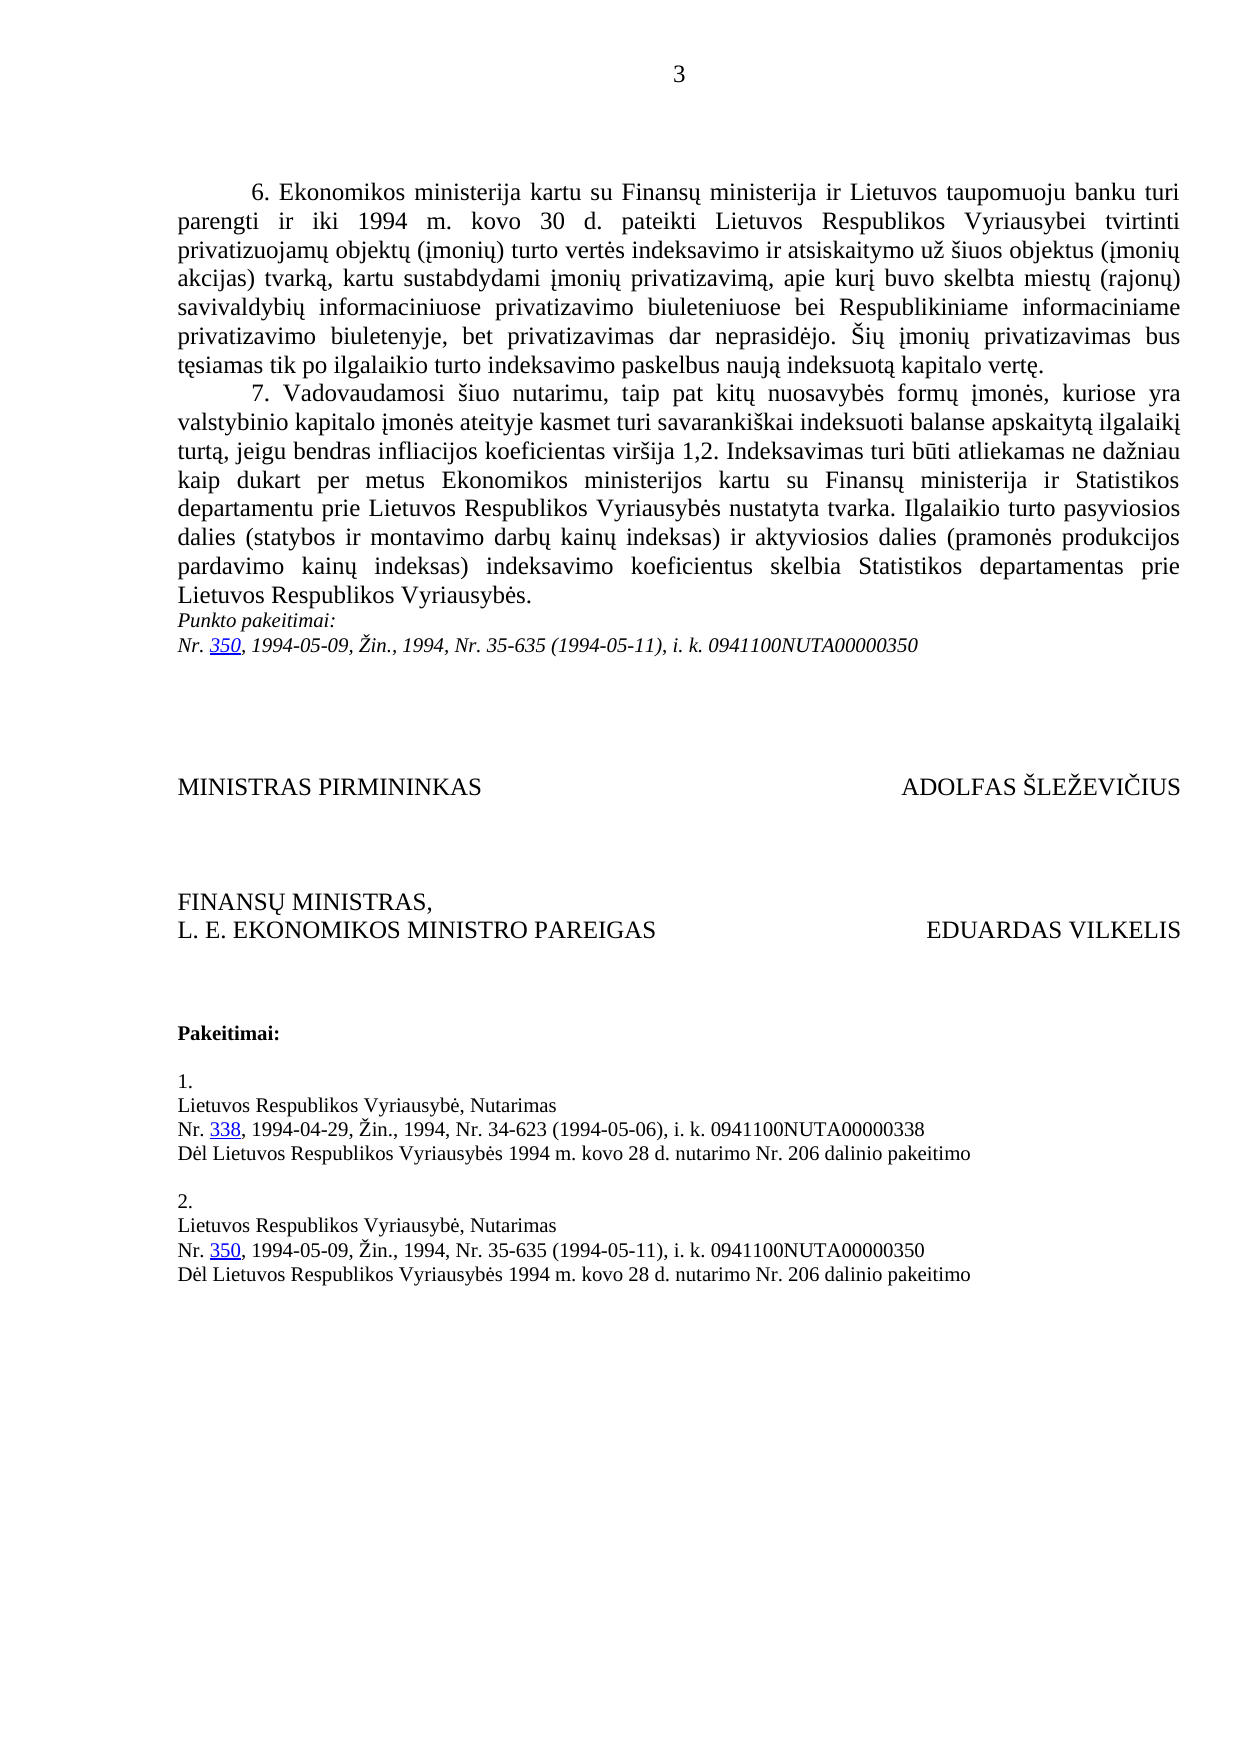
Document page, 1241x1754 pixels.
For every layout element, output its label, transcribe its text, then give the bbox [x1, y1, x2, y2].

text Nr. 350, 1994-05-09, Žin., 1994, Nr. 35-635 (1994-05-11), i. k. 0941100NUTA00000350 [177, 1237, 1181, 1262]
text Dėl Lietuvos Respublikos Vyriausybės 1994 m. kovo 28 d. nutarimo Nr. 206 dalinio pakeitimo [177, 1141, 1181, 1165]
text MINISTRAS PIRMININKAS ADOLFAS ŠLEŽEVIČIUS [177, 772, 1181, 800]
text Lietuvos Respublikos Vyriausybė, Nutarimas [177, 1213, 1181, 1237]
text Punkto pakeitimai: [177, 608, 1181, 632]
text 7. Vadovaudamosi šiuo nutarimu, taip pat kitų nuosavybės formų įmonės, kuriose yra valstybinio kapitalo įmonės ateityje kasmet turi savarankiškai indeksuoti balanse apskaitytą ilgalaikį turtą, jeigu bendras infliacijos koeficientas viršija 1,2. Indeksavimas turi būti atliekamas ne dažniau kaip dukart per metus Ekonomikos ministerijos kartu su Finansų ministerija ir Statistikos departamentu prie Lietuvos Respublikos Vyriausybės nustatyta tvarka. Ilgalaikio turto pasyviosios dalies (statybos ir montavimo darbų kainų indeksas) ir aktyviosios dalies (pramonės produkcijos pardavimo kainų indeksas) indeksavimo koeficientus skelbia Statistikos departamentas prie Lietuvos Respublikos Vyriausybės. [177, 378, 1181, 608]
text Lietuvos Respublikos Vyriausybė, Nutarimas [177, 1093, 1181, 1117]
text Nr. 350, 1994-05-09, Žin., 1994, Nr. 35-635 (1994-05-11), i. k. 0941100NUTA00000350 [177, 632, 1181, 657]
text 1. [177, 1069, 1181, 1093]
text Nr. 338, 1994-04-29, Žin., 1994, Nr. 34-623 (1994-05-06), i. k. 0941100NUTA00000338 [177, 1117, 1181, 1141]
text L. E. EKONOMIKOS MINISTRO PAREIGAS EDUARDAS VILKELIS [177, 915, 1181, 944]
text Pakeitimai: [177, 1021, 1181, 1045]
text FINANSŲ MINISTRAS, [177, 887, 1181, 915]
text 6. Ekonomikos ministerija kartu su Finansų ministerija ir Lietuvos taupomuoju banku turi parengti ir iki 1994 m. kovo 30 d. pateikti Lietuvos Respublikos Vyriausybei tvirtinti privatizuojamų objektų (įmonių) turto vertės indeksavimo ir atsiskaitymo už šiuos objektus (įmonių akcijas) tvarką, kartu sustabdydami įmonių privatizavimą, apie kurį buvo skelbta miestų (rajonų) savivaldybių informaciniuose privatizavimo biuleteniuose bei Respublikiniame informaciniame privatizavimo biuletenyje, bet privatizavimas dar neprasidėjo. Šių įmonių privatizavimas bus tęsiamas tik po ilgalaikio turto indeksavimo paskelbus naują indeksuotą kapitalo vertę. [177, 177, 1181, 378]
text 2. [177, 1189, 1181, 1213]
text Dėl Lietuvos Respublikos Vyriausybės 1994 m. kovo 28 d. nutarimo Nr. 206 dalinio pakeitimo [177, 1262, 1181, 1286]
